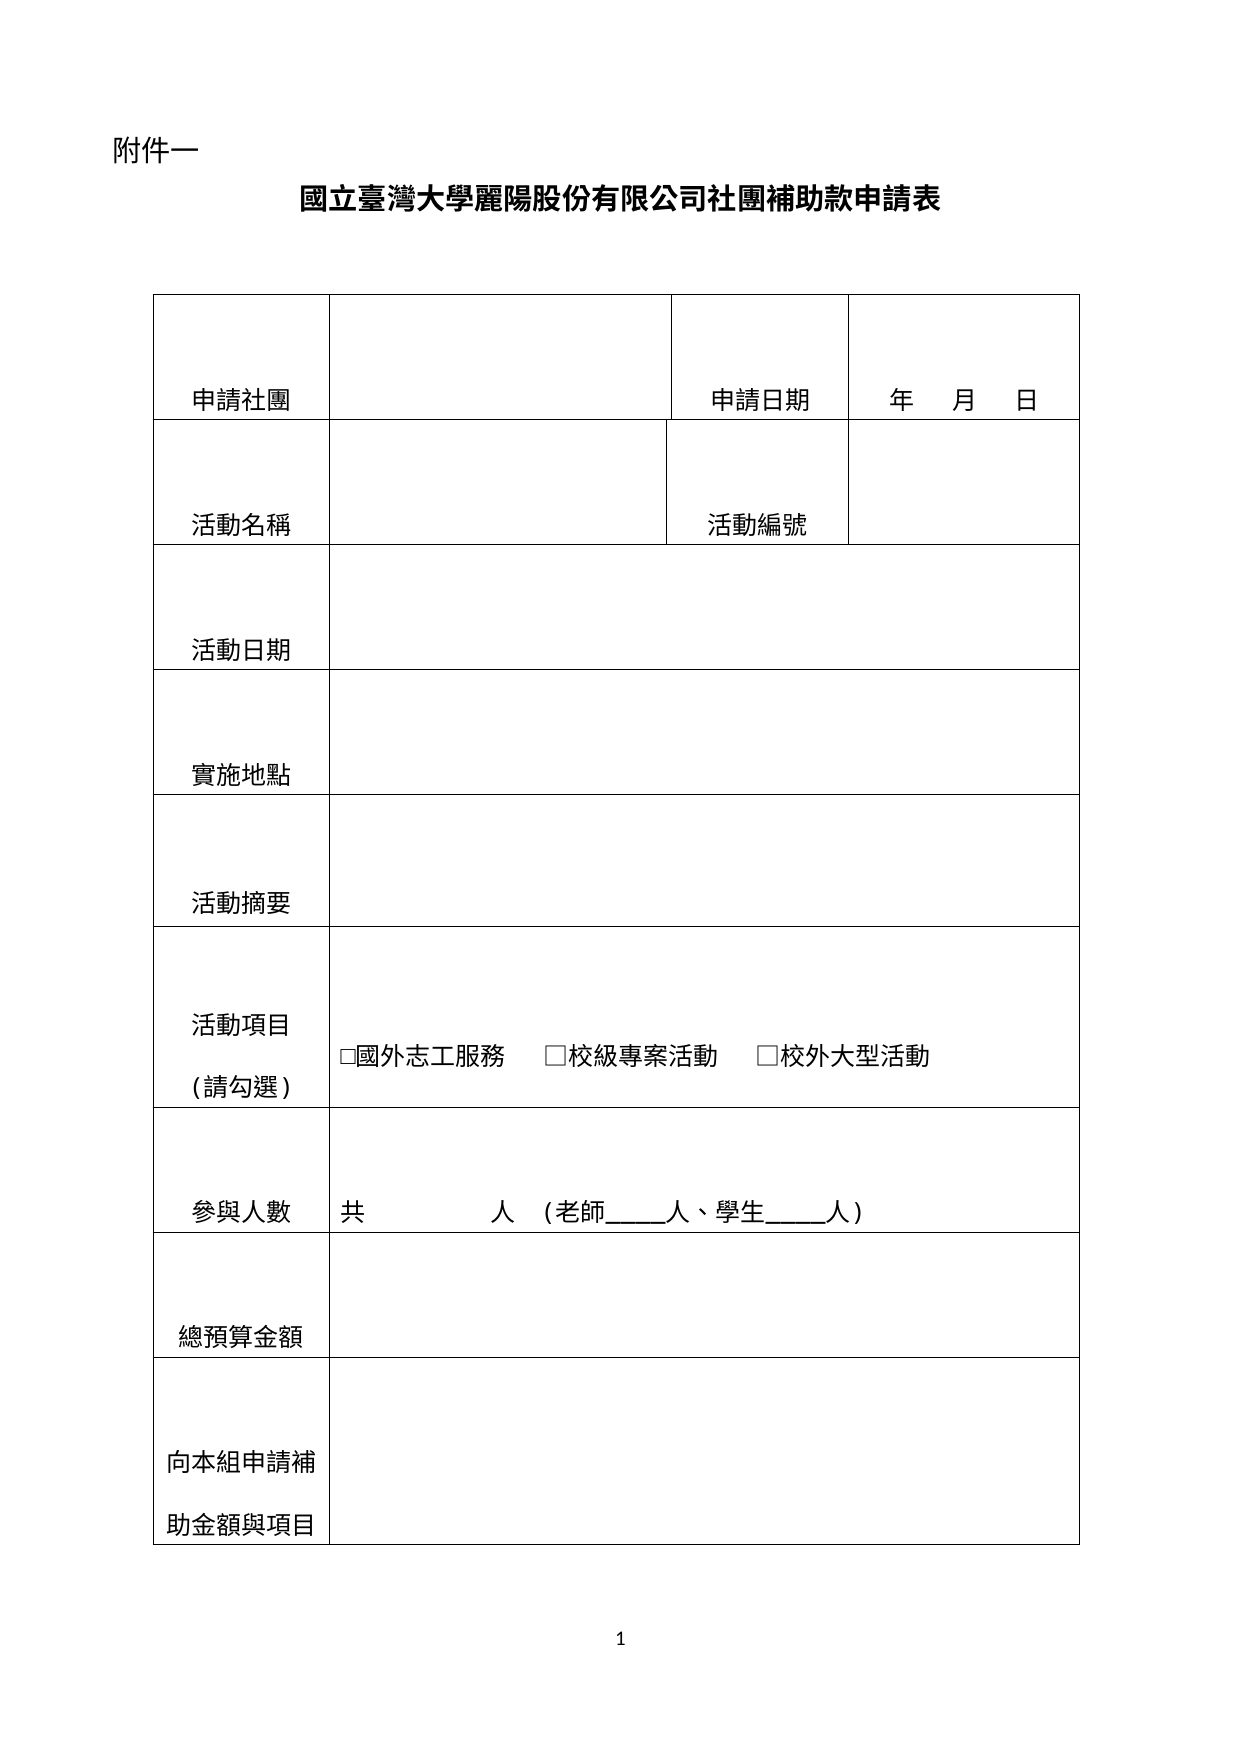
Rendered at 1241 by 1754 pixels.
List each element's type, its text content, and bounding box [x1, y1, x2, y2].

table_cell 參與人數 [154, 1108, 329, 1232]
table_cell [330, 1358, 1079, 1544]
table_cell [330, 545, 1079, 669]
table_cell 活動編號 [667, 420, 848, 544]
table_header [330, 295, 671, 419]
table_cell □國外志工服務 □校級專案活動 □校外大型活動 [330, 927, 1079, 1107]
table_cell 向本組申請補助金額與項目 [154, 1358, 329, 1544]
table_header 申請日期 [672, 295, 848, 419]
table_cell 活動項目 (請勾選) [154, 927, 329, 1107]
table_cell 共 人 (老師____人、學生____人) [330, 1108, 1079, 1232]
table_cell 活動名稱 [154, 420, 329, 544]
table_header 年 月 日 [849, 295, 1079, 419]
table_cell 實施地點 [154, 670, 329, 794]
table_cell [330, 420, 666, 544]
table_cell 活動摘要 [154, 795, 329, 926]
text 附件一 [112, 107, 1128, 169]
table_cell [849, 420, 1079, 544]
table_header 申請社團 [154, 295, 329, 419]
table_cell [330, 1233, 1079, 1357]
table_cell [330, 795, 1079, 926]
text 國立臺灣大學麗陽股份有限公司社團補助款申請表 [112, 169, 1128, 219]
table_cell [330, 670, 1079, 794]
table_cell 總預算金額 [154, 1233, 329, 1357]
table_cell 活動日期 [154, 545, 329, 669]
